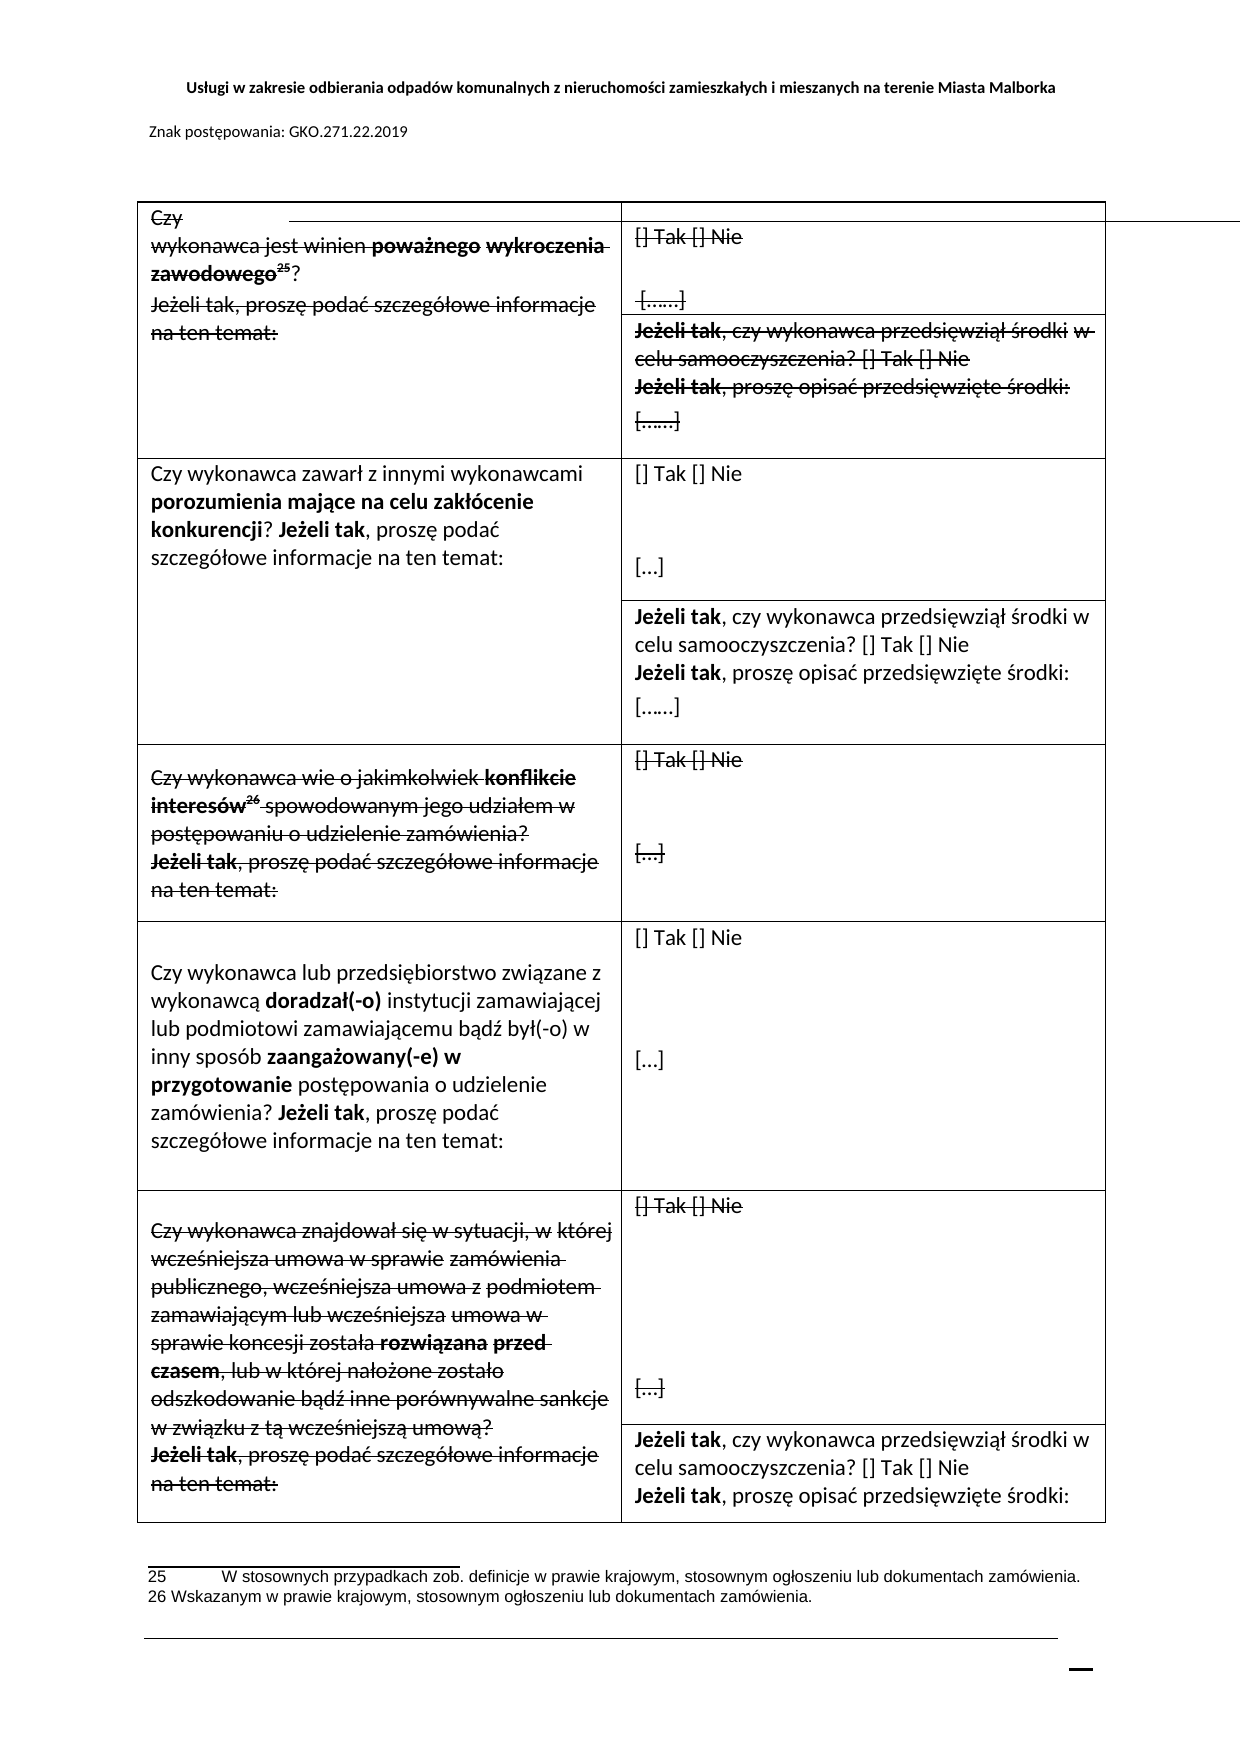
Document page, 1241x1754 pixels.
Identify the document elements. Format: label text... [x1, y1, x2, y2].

table_cell Czy wykonawca znajdował się w sytuacji, w której wcześniejsza umowa w sprawie zamówienia publicznego, wcześniejsza umowa z podmiotem zamawiającym lub wcześniejsza umowa w sprawie koncesji została rozwiązana przed czasem, lub w której nałożone zostało odszkodowanie bądź inne porównywalne sankcje w związku z tą wcześniejszą umową? Jeżeli tak, proszę podać szczegółowe informacje na ten temat: [138, 1191, 621, 1522]
table_cell Czy wykonawca lub przedsiębiorstwo związane z wykonawcą doradzał(-o) instytucji zamawiającej lub podmiotowi zamawiającemu bądź był(-o) w inny sposób zaangażowany(-e) w przygotowanie postępowania o udzielenie zamówienia? Jeżeli tak, proszę podać szczegółowe informacje na ten temat: [138, 922, 621, 1190]
table_header [622, 203, 1105, 221]
table_cell Jeżeli tak, czy wykonawca przedsięwziął środki w celu samooczyszczenia? [] Tak [] Nie Jeżeli tak, proszę opisać przedsięwzięte środki: [622, 1425, 1105, 1522]
table_cell [] Tak [] Nie […] [622, 922, 1105, 1190]
table_cell Jeżeli tak, czy wykonawca przedsięwziął środki w celu samooczyszczenia? [] Tak [] Nie Jeżeli tak, proszę opisać przedsięwzięte środki: [……] [622, 601, 1105, 744]
table_cell Czy wykonawca zawarł z innymi wykonawcami porozumienia mające na celu zakłócenie konkurencji? Jeżeli tak, proszę podać szczegółowe informacje na ten temat: [138, 459, 621, 744]
table_cell [] Tak [] Nie […] [622, 745, 1105, 921]
table_cell [] Tak [] Nie […] [622, 1191, 1105, 1424]
table_cell Czy wykonawca wie o jakimkolwiek konflikcie interesów spowodowanym jego udziałem w postępowaniu o udzielenie zamówienia? Jeżeli tak, proszę podać szczegółowe informacje na ten temat: [138, 745, 621, 921]
table_cell [] Tak [] Nie […] [622, 459, 1105, 600]
table_header Czy wykonawca jest winien poważnego wykroczenia zawodowego? Jeżeli tak, proszę podać szczegółowe informacje na ten temat: [138, 203, 621, 457]
table_cell Jeżeli tak, czy wykonawca przedsięwziął środki w celu samooczyszczenia? [] Tak [] Nie Jeżeli tak, proszę opisać przedsięwzięte środki: [……] [622, 315, 1105, 457]
table_header [] Tak [] Nie [……] [622, 222, 1105, 314]
